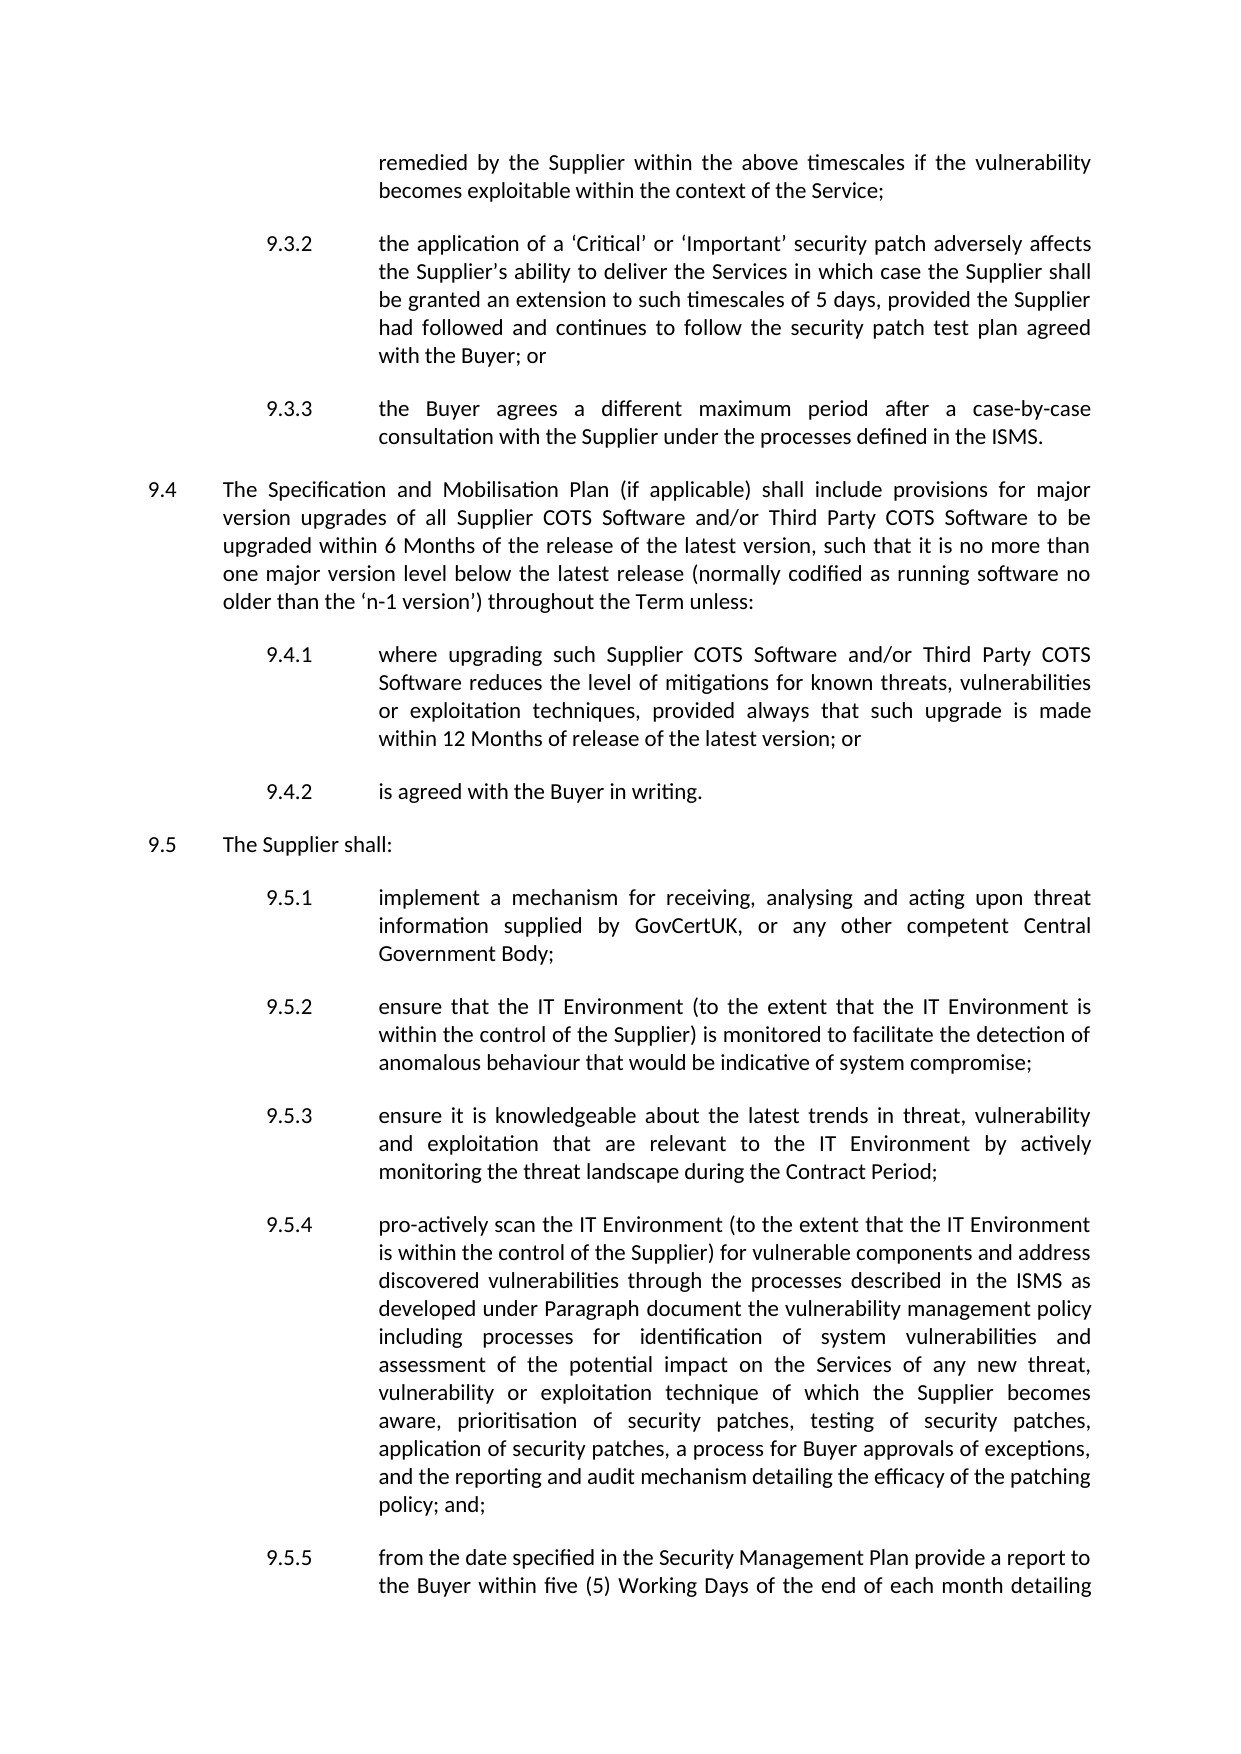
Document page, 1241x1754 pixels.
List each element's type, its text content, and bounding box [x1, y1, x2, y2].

list the application of a ‘Critical’ or ‘Important’ security patch adversely affects the Supplier’s ability to deliver the Services in which case the Supplier shall be granted an extension to such timescales of 5 days, provided the Supplier had followed and continues to follow the security patch test plan agreed with the Buyer; or [266, 229, 1092, 369]
list implement a mechanism for receiving, analysing and acting upon threat information supplied by GovCertUK, or any other competent Central Government Body; [266, 883, 1092, 967]
list where upgrading such Supplier COTS Software and/or Third Party COTS Software reduces the level of mitigations for known threats, vulnerabilities or exploitation techniques, provided always that such upgrade is made within 12 Months of release of the latest version; or [266, 640, 1092, 752]
list from the date specified in the Security Management Plan provide a report to the Buyer within five (5) Working Days of the end of each month detailing [266, 1543, 1092, 1599]
list pro-actively scan the IT Environment (to the extent that the IT Environment is within the control of the Supplier) for vulnerable components and address discovered vulnerabilities through the processes described in the ISMS as developed under Paragraph 3.5.12; [266, 1210, 1092, 1518]
list ensure it is knowledgeable about the latest trends in threat, vulnerability and exploitation that are relevant to the IT Environment by actively monitoring the threat landscape during the Contract Period; [266, 1101, 1092, 1185]
list The Supplier shall: [148, 830, 1092, 858]
list The Specification and Mobilisation Plan (if applicable) shall include provisions for major version upgrades of all Supplier COTS Software and/or Third Party COTS Software to be upgraded within 6 Months of the release of the latest version, such that it is no more than one major version level below the latest release (normally codified as running software no older than the ‘n-1 version’) throughout the Term unless: [148, 475, 1092, 615]
list remedied by the Supplier within the above timescales if the vulnerability becomes exploitable within the context of the Service; [266, 148, 1092, 204]
list is agreed with the Buyer in writing. [266, 777, 1092, 805]
list ensure that the IT Environment (to the extent that the IT Environment is within the control of the Supplier) is monitored to facilitate the detection of anomalous behaviour that would be indicative of system compromise; [266, 992, 1092, 1076]
list the Buyer agrees a different maximum period after a case-by-case consultation with the Supplier under the processes defined in the ISMS. [266, 394, 1092, 450]
